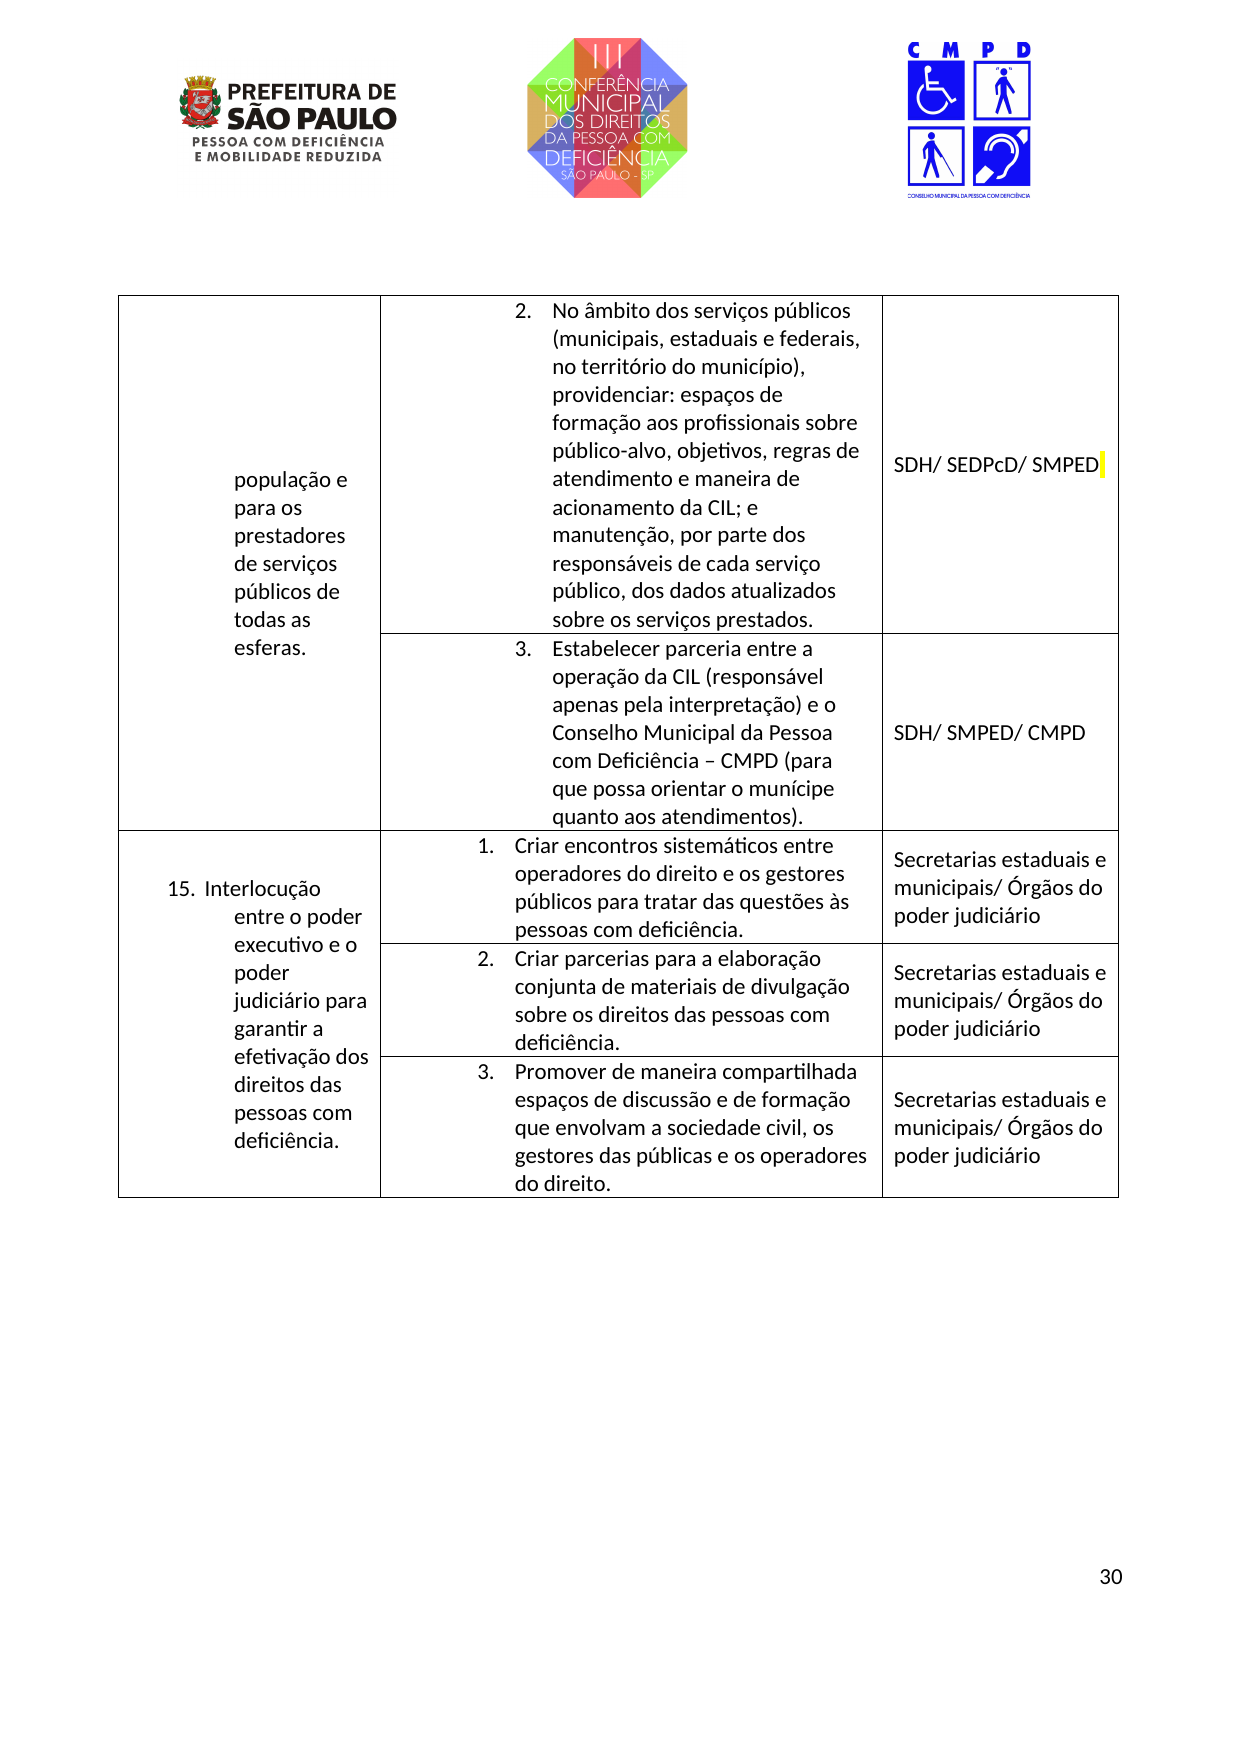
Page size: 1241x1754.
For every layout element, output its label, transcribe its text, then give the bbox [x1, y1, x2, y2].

table_cell Criar encontros sistemáticos entre operadores do direito e os gestores públicos para tratar das questões às pessoas com deficiência. [381, 831, 882, 943]
table_cell população e para os prestadores de serviços públicos de todas as esferas. [119, 296, 380, 830]
table_cell Estabelecer parceria entre a operação da CIL (responsável apenas pela interpretação) e o Conselho Municipal da Pessoa com Deficiência – CMPD (para que possa orientar o munícipe quanto aos atendimentos). [381, 634, 882, 830]
table_cell Promover de maneira compartilhada espaços de discussão e de formação que envolvam a sociedade civil, os gestores das públicas e os operadores do direito. [381, 1057, 882, 1197]
table_cell SDH/ SMPED/ CMPD [883, 634, 1118, 830]
table_cell No âmbito dos serviços públicos (municipais, estaduais e federais, no território do município), providenciar: espaços de formação aos profissionais sobre público-alvo, objetivos, regras de atendimento e maneira de acionamento da CIL; e manutenção, por parte dos responsáveis de cada serviço público, dos dados atualizados sobre ­os serviços prestados. [381, 296, 882, 633]
table_cell Secretarias estaduais e municipais/ Órgãos do poder judiciário [883, 944, 1118, 1056]
table_cell Secretarias estaduais e municipais/ Órgãos do poder judiciário [883, 1057, 1118, 1197]
table_cell Secretarias estaduais e municipais/ Órgãos do poder judiciário [883, 831, 1118, 943]
table_cell SDH/ SEDPcD/ SMPED [883, 296, 1118, 633]
table_cell Criar parcerias para a elaboração conjunta de materiais de divulgação sobre os direitos das pessoas com deficiência. [381, 944, 882, 1056]
table_cell Interlocução entre o poder executivo e o poder judiciário para garantir a efetivação dos direitos das pessoas com deficiência. [119, 831, 380, 1197]
